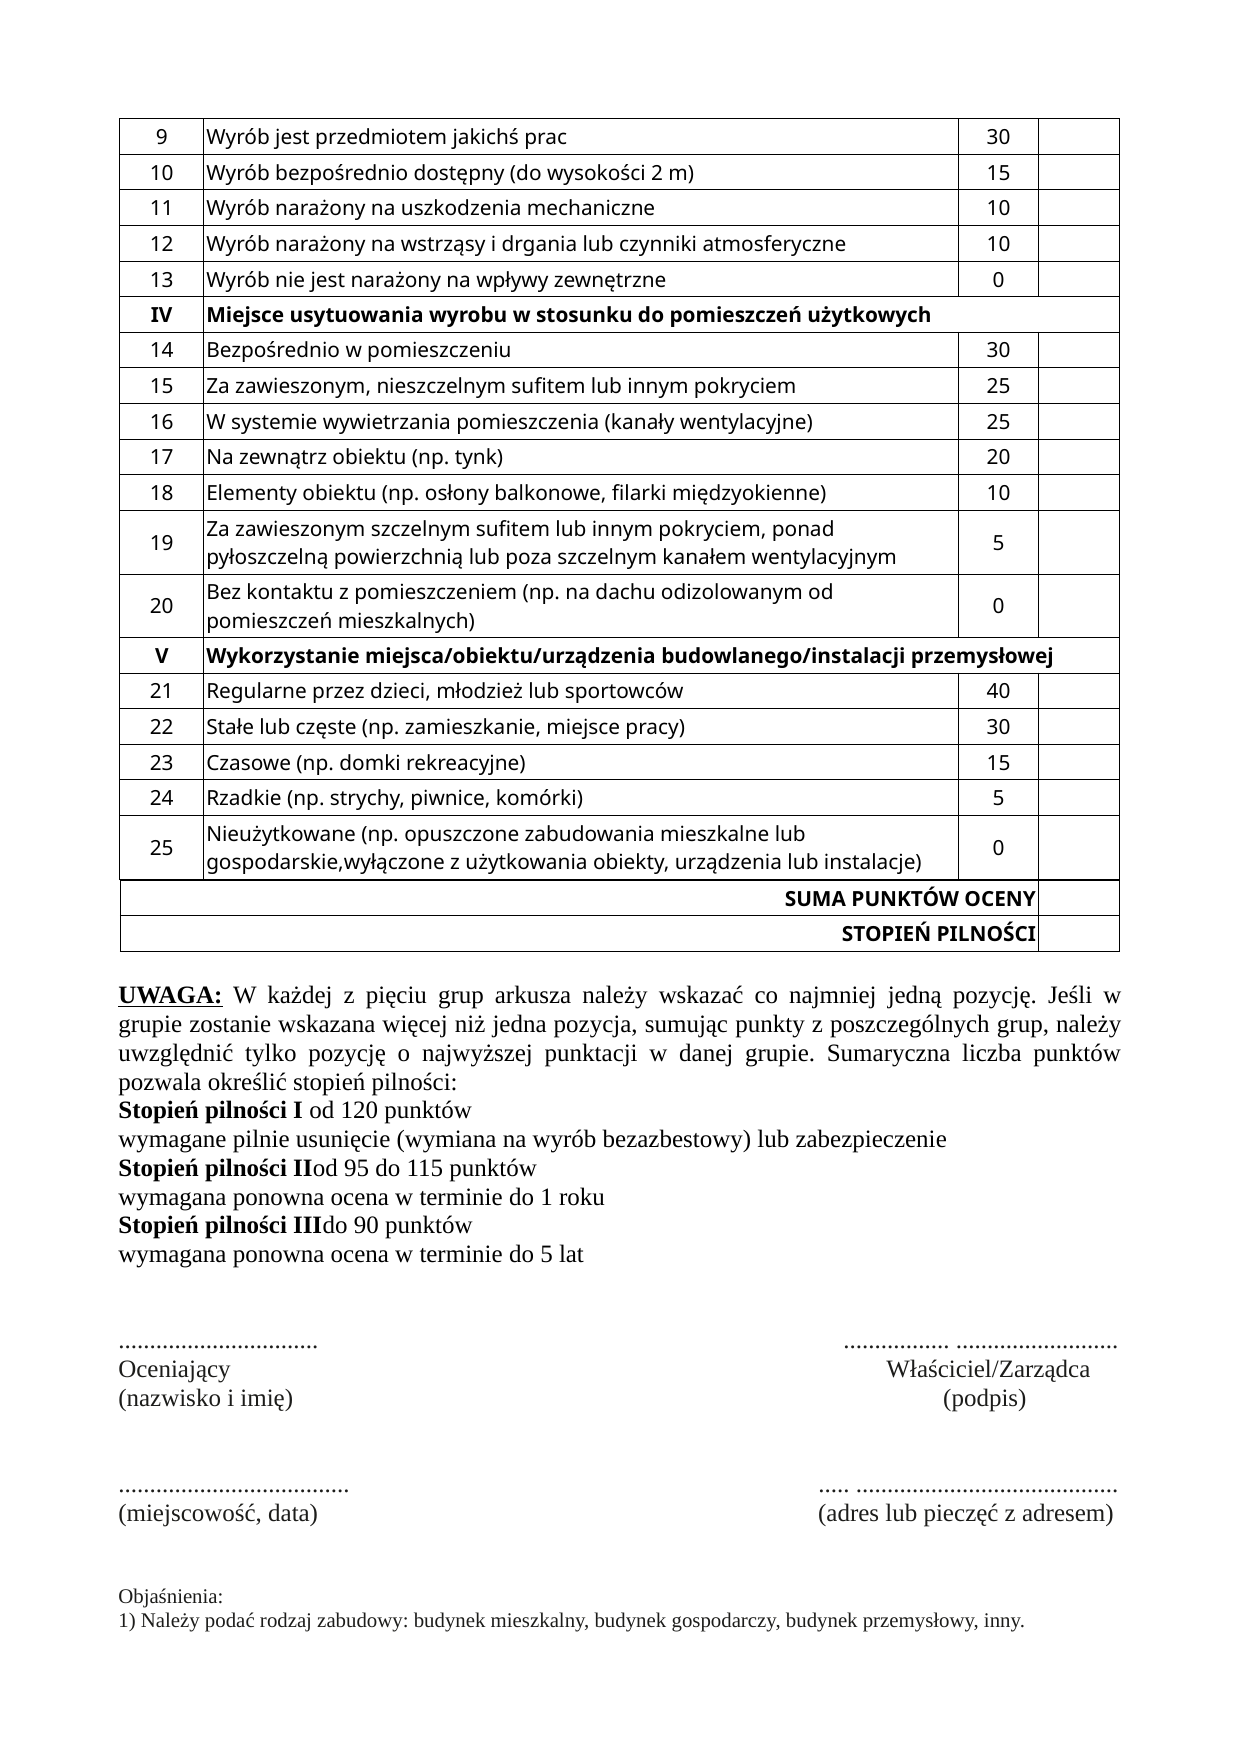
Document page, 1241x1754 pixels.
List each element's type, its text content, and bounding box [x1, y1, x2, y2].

table_cell [1039, 440, 1119, 474]
table_cell STOPIEŃ PILNOŚCI [121, 916, 1038, 951]
table_cell 25 [120, 816, 203, 879]
text Stopień pilności I od 120 punktów [118, 1096, 1122, 1124]
table_cell Nieużytkowane (np. opuszczone zabudowania mieszkalne lub gospodarskie,wyłączone z użytkowania obiekty, urządzenia lub instalacje) [204, 816, 958, 879]
table_cell [1039, 404, 1119, 438]
table_cell Wyrób bezpośrednio dostępny (do wysokości 2 m) [204, 155, 958, 189]
text wymagane pilnie usunięcie (wymiana na wyrób bezazbestowy) lub zabezpieczenie [118, 1124, 1122, 1153]
table_cell Wyrób narażony na uszkodzenia mechaniczne [204, 190, 958, 225]
table_header [1039, 881, 1119, 915]
table_cell Czasowe (np. domki rekreacyjne) [204, 745, 958, 779]
text Oceniający Właściciel/Zarządca [118, 1354, 1122, 1383]
table_cell [1039, 262, 1119, 296]
table_cell Wyrób nie jest narażony na wpływy zewnętrzne [204, 262, 958, 296]
text wymagana ponowna ocena w terminie do 5 lat [118, 1239, 1122, 1268]
table_cell Elementy obiektu (np. osłony balkonowe, filarki międzyokienne) [204, 475, 958, 510]
table_cell IV [120, 297, 203, 332]
table_cell [1039, 155, 1119, 189]
table_cell 0 [959, 816, 1038, 879]
table_cell 11 [120, 190, 203, 225]
text ................................ ................. .......................... [118, 1326, 1122, 1354]
table_cell 10 [120, 155, 203, 189]
table_cell 10 [959, 226, 1038, 261]
table_cell 10 [959, 190, 1038, 225]
table_cell 9 [120, 119, 203, 154]
text UWAGA: W każdej z pięciu grup arkusza należy wskazać co najmniej jedną pozycję. Jeśli w grupie zostanie wskazana więcej niż jedna pozycja, sumując punkty z poszczególnych grup, należy uwzględnić tylko pozycję o najwyższej punktacji w danej grupie. Sumaryczna liczba punktów pozwala określić stopień pilności: [118, 981, 1122, 1096]
table_cell 13 [120, 262, 203, 296]
table_cell 5 [959, 780, 1038, 815]
table_cell [1039, 575, 1119, 637]
table_cell 0 [959, 575, 1038, 637]
table_cell 30 [959, 333, 1038, 367]
table_cell W systemie wywietrzania pomieszczenia (kanały wentylacyjne) [204, 404, 958, 438]
table_cell Na zewnątrz obiektu (np. tynk) [204, 440, 958, 474]
text (miejscowość, data) (adres lub pieczęć z adresem) [118, 1498, 1122, 1527]
table_cell 25 [959, 404, 1038, 438]
table_cell [1039, 333, 1119, 367]
table_cell Za zawieszonym szczelnym sufitem lub innym pokryciem, ponad pyłoszczelną powierzchnią lub poza szczelnym kanałem wentylacyjnym [204, 511, 958, 573]
table_cell 18 [120, 475, 203, 510]
table_cell 0 [959, 262, 1038, 296]
table_cell Rzadkie (np. strychy, piwnice, komórki) [204, 780, 958, 815]
table_cell 15 [959, 155, 1038, 189]
table_cell Za zawieszonym, nieszczelnym sufitem lub innym pokryciem [204, 368, 958, 403]
text (nazwisko i imię) (podpis) [118, 1383, 1122, 1412]
table_cell 20 [120, 575, 203, 637]
table_cell 17 [120, 440, 203, 474]
table_cell 30 [959, 119, 1038, 154]
table_cell [1039, 475, 1119, 510]
table_cell 20 [959, 440, 1038, 474]
table_cell Stałe lub częste (np. zamieszkanie, miejsce pracy) [204, 709, 958, 744]
table_cell [1039, 816, 1119, 879]
table_cell 22 [120, 709, 203, 744]
text Stopień pilności IIod 95 do 115 punktów [118, 1153, 1122, 1182]
table_header SUMA PUNKTÓW OCENY [121, 881, 1038, 915]
text 1) Należy podać rodzaj zabudowy: budynek mieszkalny, budynek gospodarczy, budynek przemysłowy, inny. [118, 1608, 1122, 1632]
table_cell 5 [959, 511, 1038, 573]
table_cell [1039, 709, 1119, 744]
table_cell Wyrób jest przedmiotem jakichś prac [204, 119, 958, 154]
table_cell [1039, 780, 1119, 815]
table_cell 24 [120, 780, 203, 815]
table_cell [1039, 226, 1119, 261]
table_cell Regularne przez dzieci, młodzież lub sportowców [204, 674, 958, 708]
table_cell Wyrób narażony na wstrząsy i drgania lub czynniki atmosferyczne [204, 226, 958, 261]
table_cell [1039, 368, 1119, 403]
table_cell [1039, 511, 1119, 573]
table_cell 15 [120, 368, 203, 403]
table_cell [1039, 119, 1119, 154]
table_cell Miejsce usytuowania wyrobu w stosunku do pomieszczeń użytkowych [204, 297, 1119, 332]
table_cell 19 [120, 511, 203, 573]
text wymagana ponowna ocena w terminie do 1 roku [118, 1182, 1122, 1211]
table_cell [1039, 674, 1119, 708]
table_cell 12 [120, 226, 203, 261]
table_cell 23 [120, 745, 203, 779]
table_cell 40 [959, 674, 1038, 708]
text Stopień pilności IIIdo 90 punktów [118, 1211, 1122, 1239]
table_cell [1039, 745, 1119, 779]
table_cell Bezpośrednio w pomieszczeniu [204, 333, 958, 367]
table_cell 30 [959, 709, 1038, 744]
text Objaśnienia: [118, 1584, 1122, 1608]
table_cell 14 [120, 333, 203, 367]
table_cell [1039, 916, 1119, 951]
text ..................................... ..... .......................................... [118, 1469, 1122, 1498]
table_cell V [120, 638, 203, 672]
table_cell 25 [959, 368, 1038, 403]
table_cell [1039, 190, 1119, 225]
table_cell Bez kontaktu z pomieszczeniem (np. na dachu odizolowanym od pomieszczeń mieszkalnych) [204, 575, 958, 637]
table_cell 16 [120, 404, 203, 438]
table_cell 21 [120, 674, 203, 708]
table_cell Wykorzystanie miejsca/obiektu/urządzenia budowlanego/instalacji przemysłowej [204, 638, 1119, 672]
table_cell 10 [959, 475, 1038, 510]
table_cell 15 [959, 745, 1038, 779]
